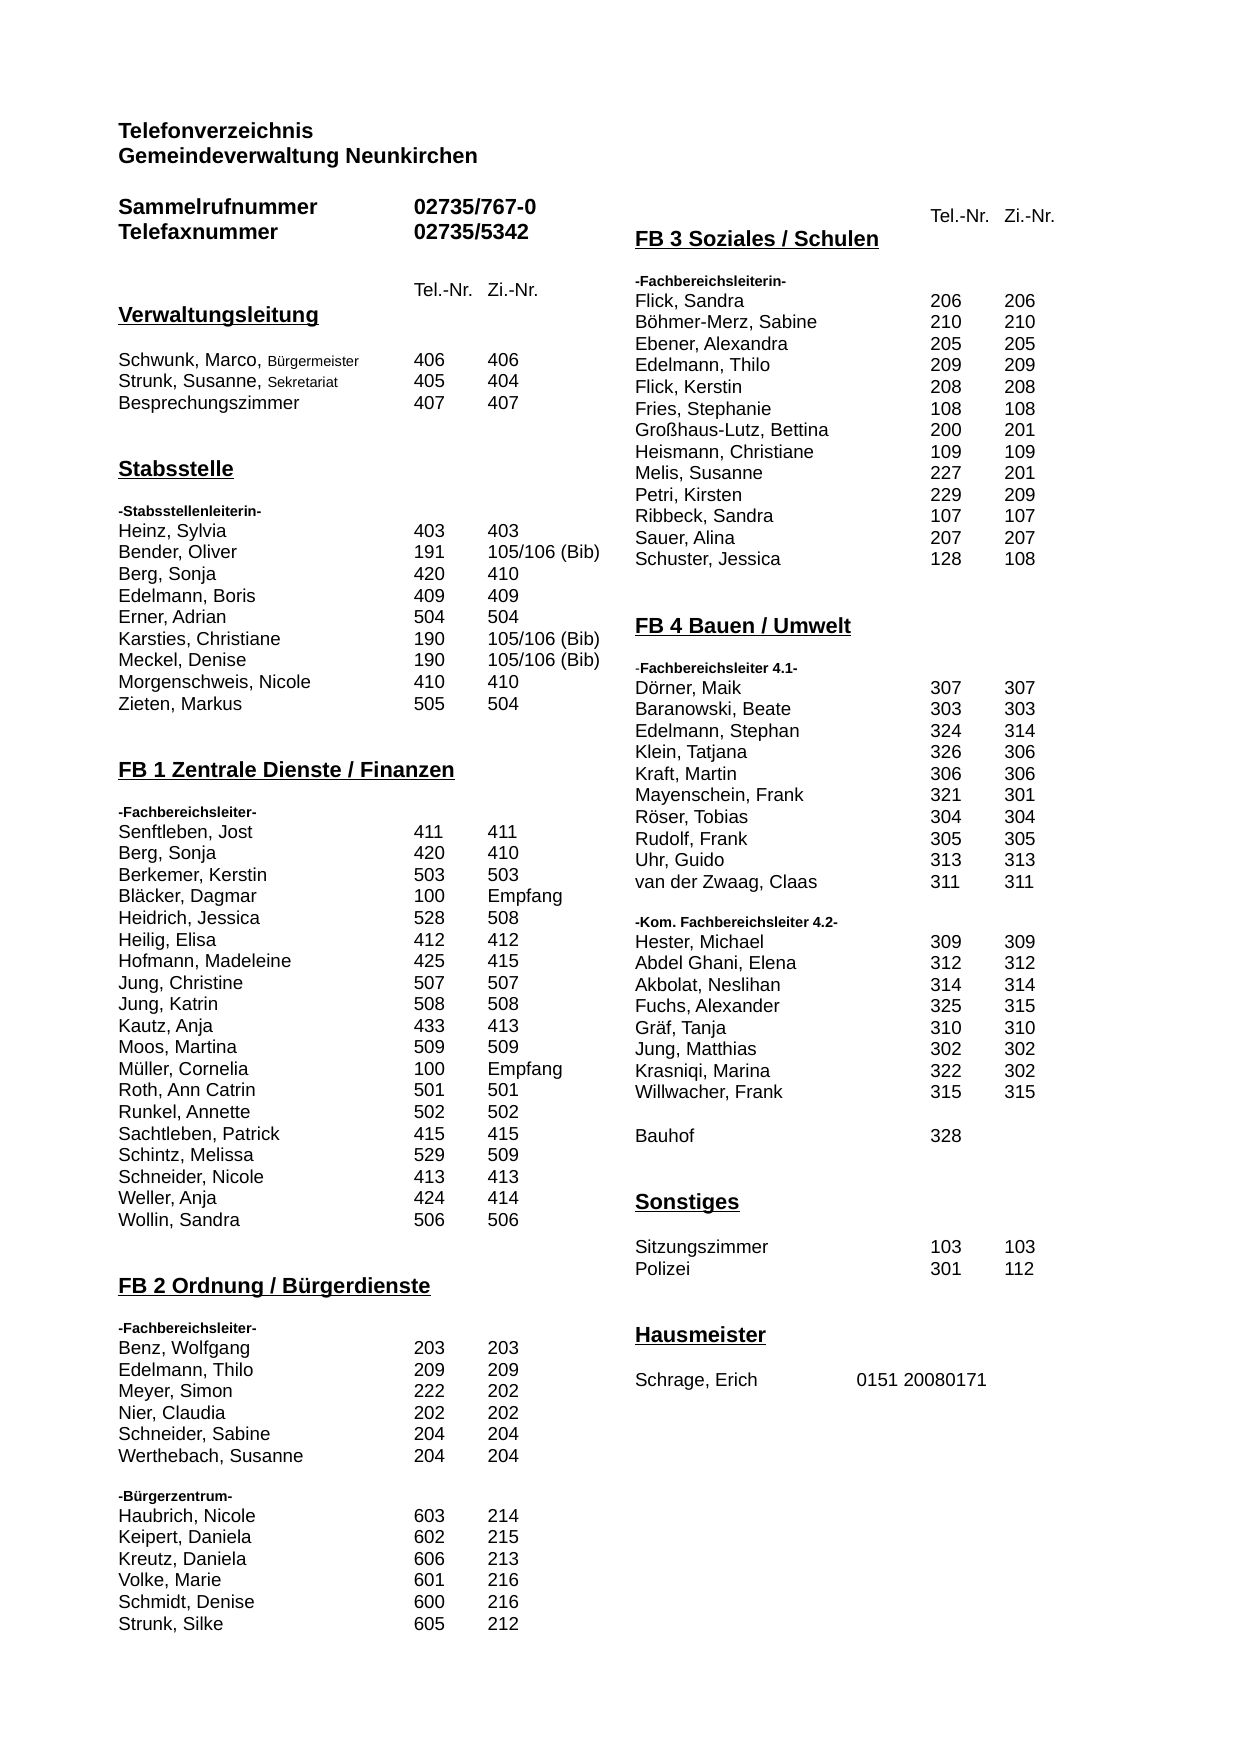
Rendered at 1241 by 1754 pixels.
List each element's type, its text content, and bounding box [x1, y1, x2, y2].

text Edelmann, Stephan 324 314 [635, 719, 1122, 741]
text Dörner, Maik 307 307 [635, 676, 1122, 698]
text Willwacher, Frank 315 315 [635, 1081, 1122, 1103]
text Moos, Martina 509 509 [118, 1036, 605, 1058]
text Kreutz, Daniela 606 213 [118, 1548, 605, 1569]
text -Bürgerzentrum- [118, 1488, 605, 1504]
text Keipert, Daniela 602 215 [118, 1526, 605, 1548]
text Meyer, Simon 222 202 [118, 1380, 605, 1402]
text Jung, Katrin 508 508 [118, 993, 605, 1014]
text Besprechungszimmer 407 407 [118, 392, 605, 413]
text Röser, Tobias 304 304 [635, 806, 1122, 827]
text van der Zwaag, Claas 311 311 [635, 871, 1122, 892]
text Berg, Sonja 420 410 [118, 563, 605, 584]
text Roth, Ann Catrin 501 501 [118, 1079, 605, 1101]
text Karsties, Christiane 190 105/106 (Bib) [118, 628, 605, 649]
text -Stabsstellenleiterin- [118, 503, 605, 520]
text Flick, Sandra 206 206 [635, 289, 1122, 311]
text Fuchs, Alexander 325 315 [635, 995, 1122, 1017]
text Petri, Kirsten 229 209 [635, 483, 1122, 505]
text -Fachbereichsleiterin- [635, 273, 1122, 289]
text Schwunk, Marco, Bürgermeister 406 406 [118, 348, 605, 370]
text FB 1 Zentrale Dienste / Finanzen [118, 757, 605, 782]
text Weller, Anja 424 414 [118, 1187, 605, 1209]
text Abdel Ghani, Elena 312 312 [635, 952, 1122, 973]
text Benz, Wolfgang 203 203 [118, 1337, 605, 1358]
text Sonstiges [635, 1189, 1122, 1214]
text Schuster, Jessica 128 108 [635, 548, 1122, 570]
text Sammelrufnummer 02735/767-0 [118, 194, 605, 219]
text Edelmann, Thilo 209 209 [118, 1358, 605, 1380]
text Fries, Stephanie 108 108 [635, 397, 1122, 419]
text Böhmer-Merz, Sabine 210 210 [635, 311, 1122, 333]
text Kraft, Martin 306 306 [635, 763, 1122, 784]
text Zieten, Markus 505 504 [118, 692, 605, 714]
text Sachtleben, Patrick 415 415 [118, 1122, 605, 1144]
text Schneider, Nicole 413 413 [118, 1166, 605, 1187]
text Wollin, Sandra 506 506 [118, 1209, 605, 1230]
text Großhaus-Lutz, Bettina 200 201 [635, 419, 1122, 440]
text Schmidt, Denise 600 216 [118, 1591, 605, 1612]
text Ebener, Alexandra 205 205 [635, 333, 1122, 354]
text Gemeindeverwaltung Neunkirchen [118, 143, 605, 168]
text Nier, Claudia 202 202 [118, 1402, 605, 1423]
text Kautz, Anja 433 413 [118, 1014, 605, 1036]
text Krasniqi, Marina 322 302 [635, 1060, 1122, 1081]
text Heismann, Christiane 109 109 [635, 440, 1122, 462]
text Volke, Marie 601 216 [118, 1569, 605, 1591]
text Bender, Oliver 191 105/106 (Bib) [118, 541, 605, 563]
text Müller, Cornelia 100 Empfang [118, 1058, 605, 1079]
text Rudolf, Frank 305 305 [635, 827, 1122, 849]
text Jung, Christine 507 507 [118, 971, 605, 993]
text Uhr, Guido 313 313 [635, 849, 1122, 871]
text FB 4 Bauen / Umwelt [635, 613, 1122, 638]
text Heilig, Elisa 412 412 [118, 928, 605, 950]
text -Fachbereichsleiter 4.1- [635, 660, 1122, 676]
text -Fachbereichsleiter- [118, 1320, 605, 1337]
text FB 2 Ordnung / Bürgerdienste [118, 1273, 605, 1298]
text Heidrich, Jessica 528 508 [118, 907, 605, 928]
text Tel.-Nr. Zi.-Nr. [118, 273, 605, 302]
text Jung, Matthias 302 302 [635, 1038, 1122, 1060]
text Werthebach, Susanne 204 204 [118, 1445, 605, 1466]
text Mayenschein, Frank 321 301 [635, 784, 1122, 806]
text Sitzungszimmer 103 103 [635, 1236, 1122, 1257]
text Polizei 301 112 [635, 1257, 1122, 1279]
text Bläcker, Dagmar 100 Empfang [118, 885, 605, 907]
text -Fachbereichsleiter- [118, 804, 605, 821]
text Haubrich, Nicole 603 214 [118, 1504, 605, 1526]
text Telefonverzeichnis [118, 118, 605, 143]
text Strunk, Susanne, Sekretariat 405 404 [118, 370, 605, 392]
text Verwaltungsleitung [118, 302, 605, 327]
text Morgenschweis, Nicole 410 410 [118, 671, 605, 692]
text Tel.-Nr. Zi.-Nr. [635, 204, 1122, 226]
text Berkemer, Kerstin 503 503 [118, 864, 605, 885]
text Schneider, Sabine 204 204 [118, 1423, 605, 1445]
text Hofmann, Madeleine 425 415 [118, 950, 605, 971]
text Melis, Susanne 227 201 [635, 462, 1122, 483]
text Stabsstelle [118, 456, 605, 481]
text Meckel, Denise 190 105/106 (Bib) [118, 649, 605, 671]
text Schrage, Erich 0151 20080171 [635, 1369, 1122, 1391]
text Edelmann, Thilo 209 209 [635, 354, 1122, 376]
text Schintz, Melissa 529 509 [118, 1144, 605, 1166]
text Erner, Adrian 504 504 [118, 606, 605, 628]
text Bauhof 328 [635, 1124, 1122, 1146]
text Klein, Tatjana 326 306 [635, 741, 1122, 763]
text Flick, Kerstin 208 208 [635, 376, 1122, 397]
text Strunk, Silke 605 212 [118, 1612, 605, 1634]
text Heinz, Sylvia 403 403 [118, 520, 605, 541]
text Akbolat, Neslihan 314 314 [635, 973, 1122, 995]
text Ribbeck, Sandra 107 107 [635, 505, 1122, 527]
text Berg, Sonja 420 410 [118, 842, 605, 864]
text Baranowski, Beate 303 303 [635, 698, 1122, 719]
text Runkel, Annette 502 502 [118, 1101, 605, 1122]
text Hausmeister [635, 1322, 1122, 1347]
text -Kom. Fachbereichsleiter 4.2- [635, 914, 1122, 930]
text Hester, Michael 309 309 [635, 930, 1122, 952]
text Gräf, Tanja 310 310 [635, 1017, 1122, 1038]
text Edelmann, Boris 409 409 [118, 584, 605, 606]
text Telefaxnummer 02735/5342 [118, 219, 605, 244]
text Sauer, Alina 207 207 [635, 527, 1122, 548]
text FB 3 Soziales / Schulen [635, 226, 1122, 251]
text Senftleben, Jost 411 411 [118, 821, 605, 842]
